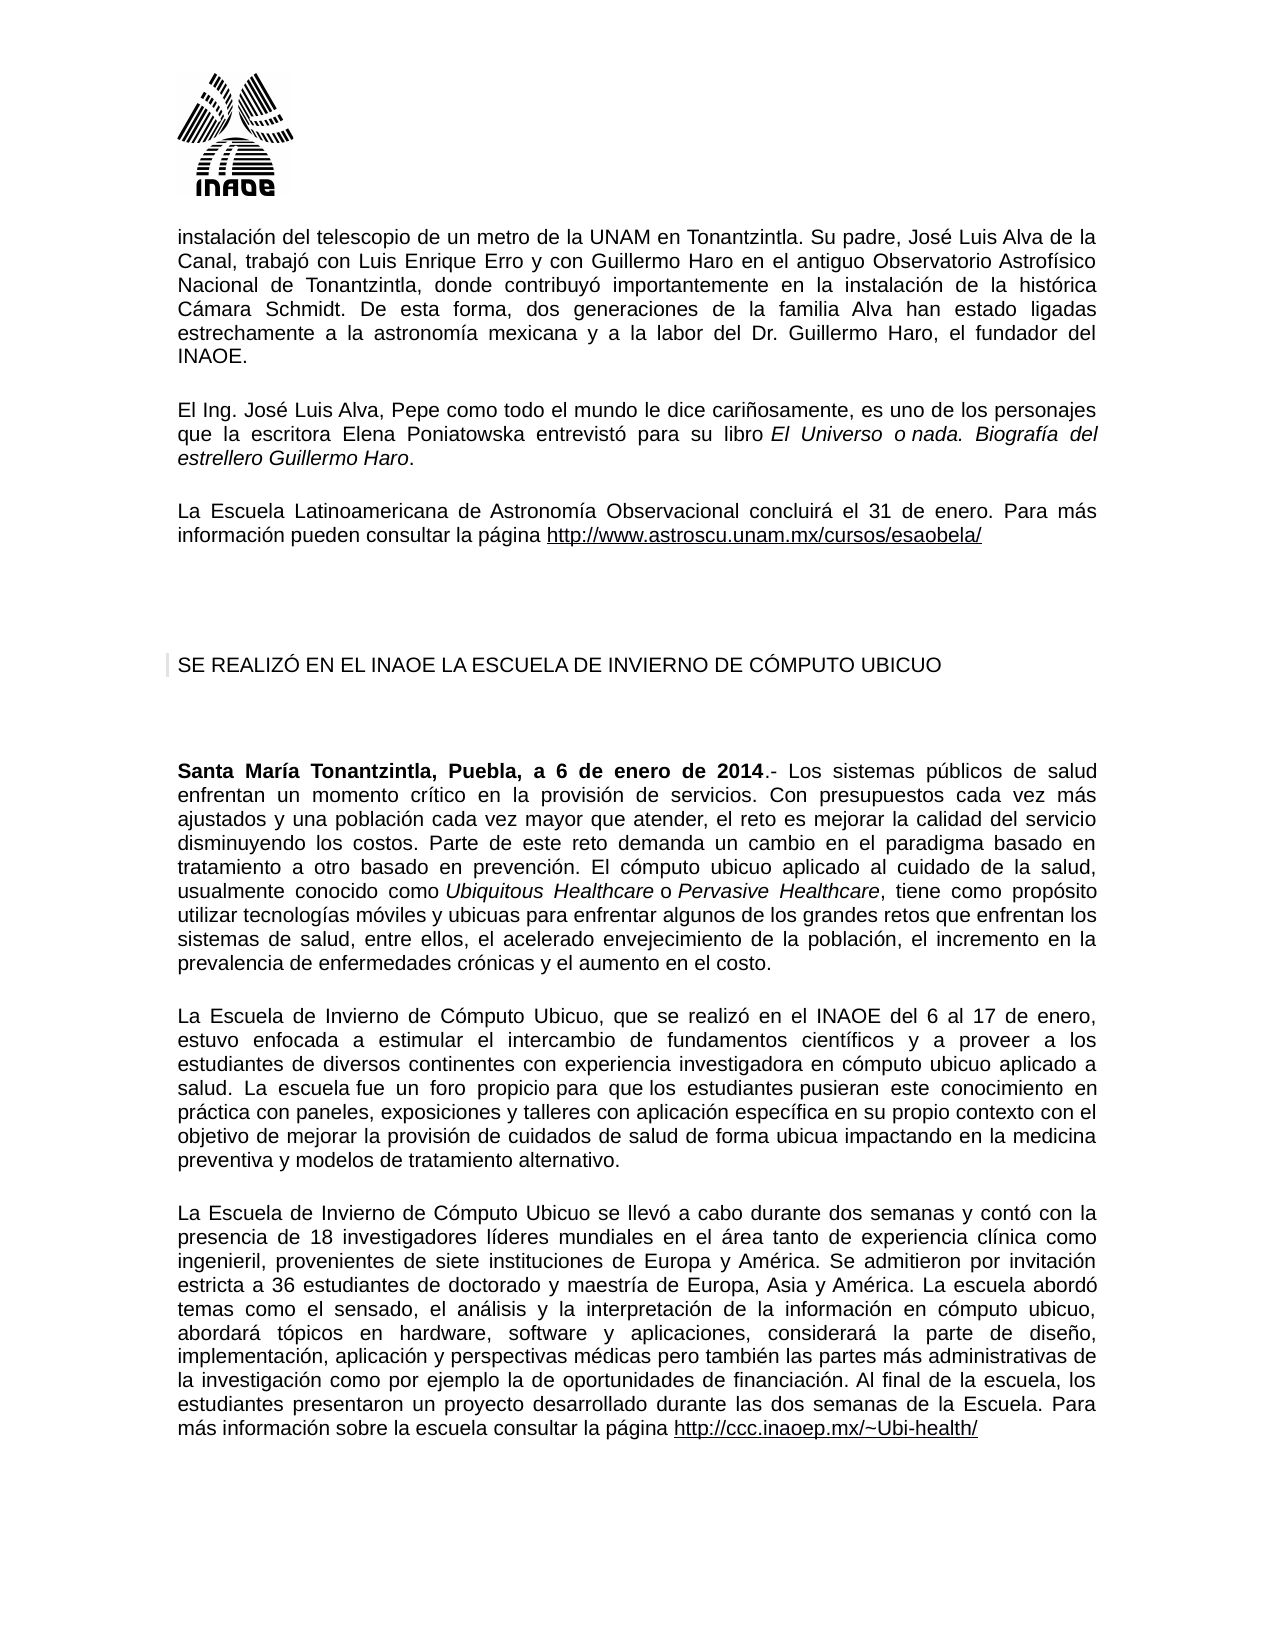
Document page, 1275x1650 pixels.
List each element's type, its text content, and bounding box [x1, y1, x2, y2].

subtitle SE REALIZÓ EN EL INAOE LA ESCUELA DE INVIERNO DE CÓMPUTO UBICUO [169, 653, 1098, 677]
text El Ing. José Luis Alva, Pepe como todo el mundo le dice cariñosamente, es uno de los personajes que la escritora Elena Poniatowska entrevistó para su libro El Universo o nada. Biografía del estrellero Guillermo Haro. [177, 397, 1098, 469]
picture [177, 73, 294, 196]
text Santa María Tonantzintla, Puebla, a 6 de enero de 2014.- Los sistemas públicos de salud enfrentan un momento crítico en la provisión de servicios. Con presupuestos cada vez más ajustados y una población cada vez mayor que atender, el reto es mejorar la calidad del servicio disminuyendo los costos. Parte de este reto demanda un cambio en el paradigma basado en tratamiento a otro basado en prevención. El cómputo ubicuo aplicado al cuidado de la salud, usualmente conocido como Ubiquitous Healthcare o Pervasive Healthcare, tiene como propósito utilizar tecnologías móviles y ubicuas para enfrentar algunos de los grandes retos que enfrentan los sistemas de salud, entre ellos, el acelerado envejecimiento de la población, el incremento en la prevalencia de enfermedades crónicas y el aumento en el costo. [177, 759, 1098, 974]
text La Escuela de Invierno de Cómputo Ubicuo se llevó a cabo durante dos semanas y contó con la presencia de 18 investigadores líderes mundiales en el área tanto de experiencia clínica como ingenieril, provenientes de siete instituciones de Europa y América. Se admitieron por invitación estricta a 36 estudiantes de doctorado y maestría de Europa, Asia y América. La escuela abordó temas como el sensado, el análisis y la interpretación de la información en cómputo ubicuo, abordará tópicos en hardware, software y aplicaciones, considerará la parte de diseño, implementación, aplicación y perspectivas médicas pero también las partes más administrativas de la investigación como por ejemplo la de oportunidades de financiación. Al final de la escuela, los estudiantes presentaron un proyecto desarrollado durante las dos semanas de la Escuela. Para más información sobre la escuela consultar la página http://ccc.inaoep.mx/~Ubi-health/ [177, 1201, 1098, 1440]
text La Escuela de Invierno de Cómputo Ubicuo, que se realizó en el INAOE del 6 al 17 de enero, estuvo enfocada a estimular el intercambio de fundamentos científicos y a proveer a los estudiantes de diversos continentes con experiencia investigadora en cómputo ubicuo aplicado a salud. La escuela fue un foro propicio para que los estudiantes pusieran este conocimiento en práctica con paneles, exposiciones y talleres con aplicación específica en su propio contexto con el objetivo de mejorar la provisión de cuidados de salud de forma ubicua impactando en la medicina preventiva y modelos de tratamiento alternativo. [177, 1004, 1098, 1171]
text instalación del telescopio de un metro de la UNAM en Tonantzintla. Su padre, José Luis Alva de la Canal, trabajó con Luis Enrique Erro y con Guillermo Haro en el antiguo Observatorio Astrofísico Nacional de Tonantzintla, donde contribuyó importantemente en la instalación de la histórica Cámara Schmidt. De esta forma, dos generaciones de la familia Alva han estado ligadas estrechamente a la astronomía mexicana y a la labor del Dr. Guillermo Haro, el fundador del INAOE. [177, 224, 1098, 368]
text La Escuela Latinoamericana de Astronomía Observacional concluirá el 31 de enero. Para más información pueden consultar la página http://www.astroscu.unam.mx/cursos/esaobela/ [177, 498, 1098, 546]
